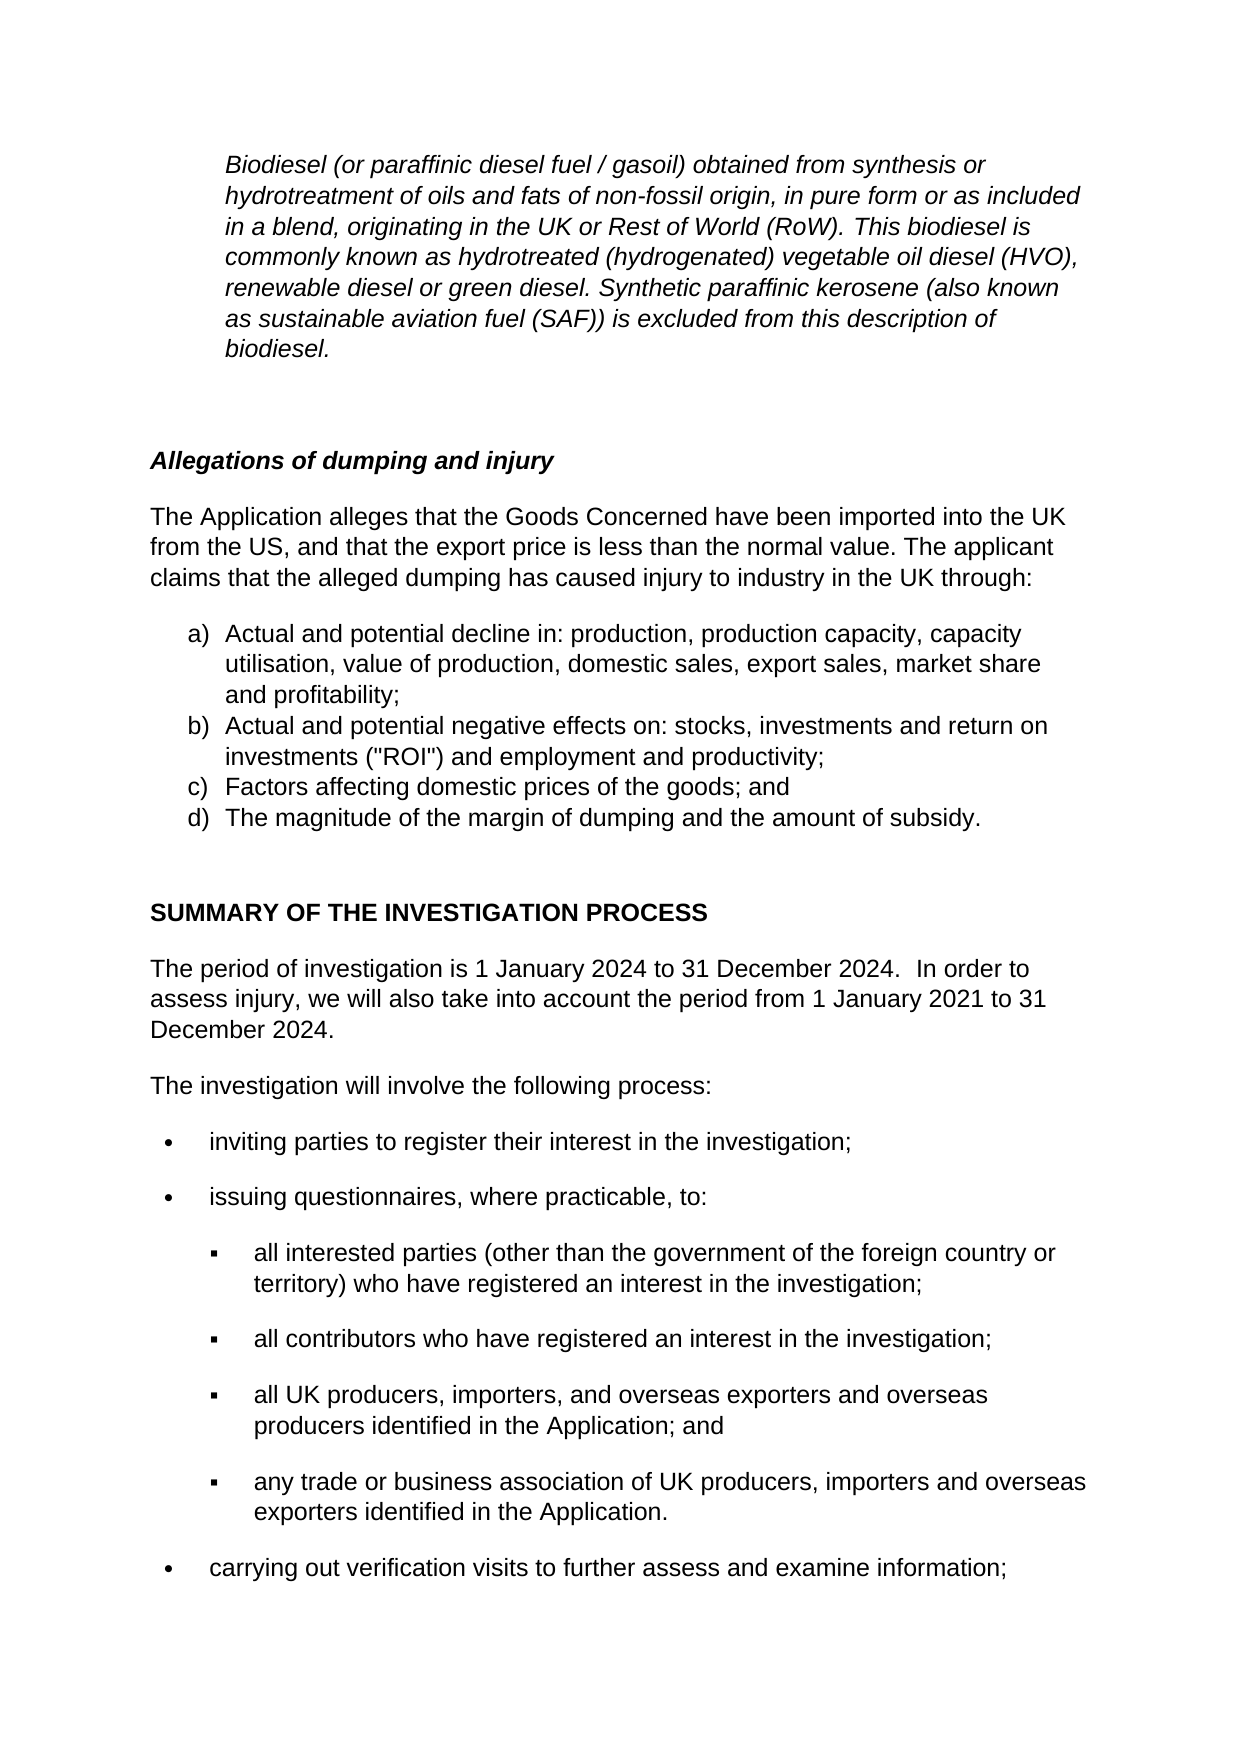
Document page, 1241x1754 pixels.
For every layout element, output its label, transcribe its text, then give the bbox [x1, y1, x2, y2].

list Actual and potential decline in: production, production capacity, capacity utilisation, value of production, domestic sales, export sales, market share and profitability; [187, 619, 1090, 709]
text SUMMARY OF THE INVESTIGATION PROCESS [150, 898, 1090, 927]
list Actual and potential negative effects on: stocks, investments and return on investments ("ROI") and employment and productivity; [187, 711, 1090, 770]
text The Application alleges that the Goods Concerned have been imported into the UK from the US, and that the export price is less than the normal value. The applicant claims that the alleged dumping has caused injury to industry in the UK through: [150, 502, 1090, 592]
list carrying out verification visits to further assess and examine information; [165, 1553, 1090, 1582]
list any trade or business association of UK producers, importers and overseas exporters identified in the Application. [209, 1467, 1090, 1526]
list all UK producers, importers, and overseas exporters and overseas producers identified in the Application; and [209, 1380, 1090, 1440]
list all contributors who have registered an interest in the investigation; [209, 1324, 1090, 1353]
text The investigation will involve the following process: [150, 1071, 1090, 1099]
list all interested parties (other than the government of the foreign country or territory) who have registered an interest in the investigation; [209, 1238, 1090, 1297]
list Factors affecting domestic prices of the goods; and [187, 772, 1090, 801]
list inviting parties to register their interest in the investigation; [165, 1127, 1090, 1155]
list The magnitude of the margin of dumping and the amount of subsidy. [187, 803, 1090, 832]
text Biodiesel (or paraffinic diesel fuel / gasoil) obtained from synthesis or hydrotreatment of oils and fats of non-fossil origin, in pure form or as included in a blend, originating in the UK or Rest of World (RoW). This biodiesel is commonly known as hydrotreated (hydrogenated) vegetable oil diesel (HVO), renewable diesel or green diesel. Synthetic paraffinic kerosene (also known as sustainable aviation fuel (SAF)) is excluded from this description of biodiesel. [225, 150, 1090, 363]
text Allegations of dumping and injury [150, 446, 1090, 474]
text The period of investigation is 1 January 2024 to 31 December 2024. In order to assess injury, we will also take into account the period from 1 January 2021 to 31 December 2024. [150, 954, 1090, 1044]
list issuing questionnaires, where practicable, to: [165, 1182, 1090, 1211]
